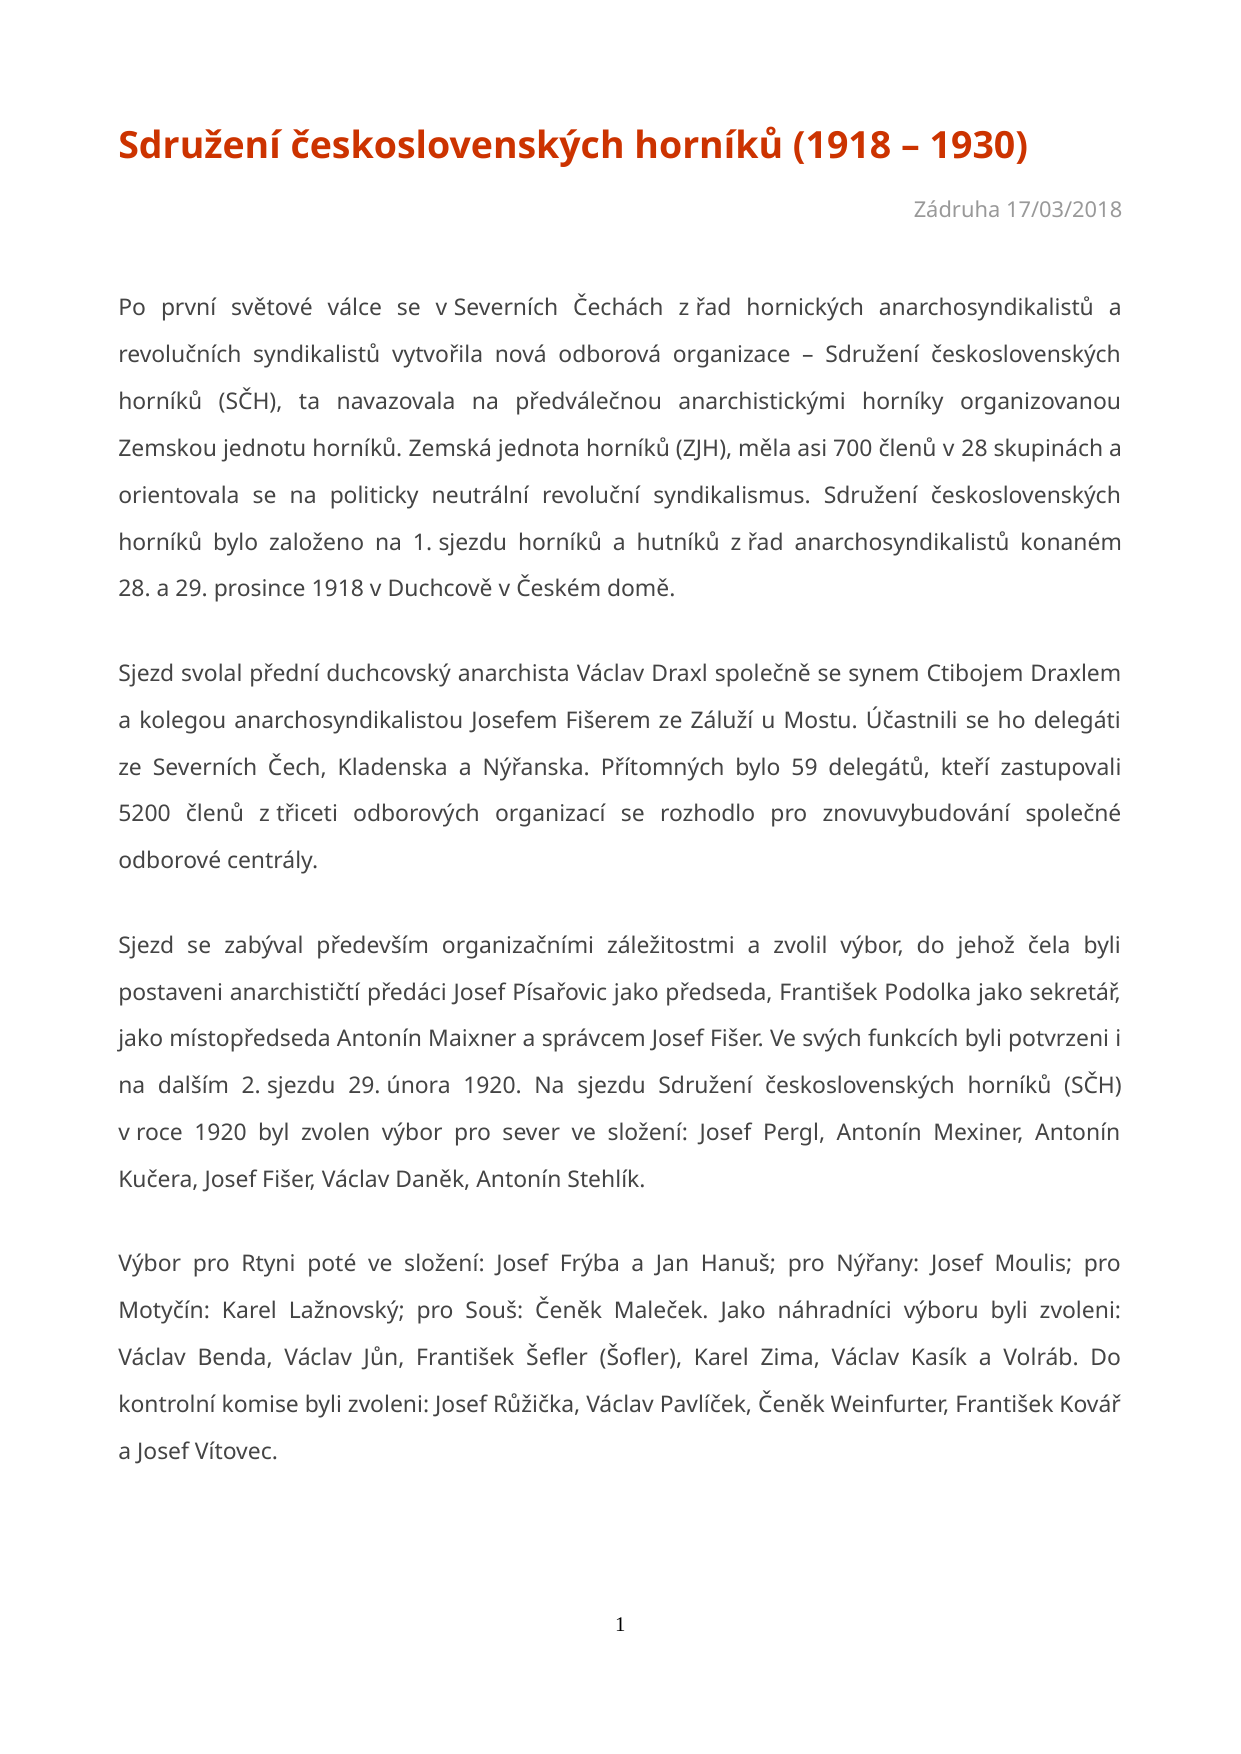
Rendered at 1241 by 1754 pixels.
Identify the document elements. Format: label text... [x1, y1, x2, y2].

text Sdružení československých horníků (1918 – 1930) [118, 118, 1122, 169]
text Zádruha 17/03/2018 [118, 194, 1122, 224]
text Výbor pro Rtyni poté ve složení: Josef Frýba a Jan Hanuš; pro Nýřany: Josef Moulis; pro Motyčín: Karel Lažnovský; pro Souš: Čeněk Maleček. Jako náhradníci výboru byli zvoleni: Václav Benda, Václav Jůn, František Šefler (Šofler), Karel Zima, Václav Kasík a Volráb. Do kontrolní komise byli zvoleni: Josef Růžička, Václav Pavlíček, Čeněk Weinfurter, František Kovář a Josef Vítovec. [118, 1247, 1122, 1466]
text Sjezd svolal přední duchcovský anarchista Václav Draxl společně se synem Ctibojem Draxlem a kolegou anarchosyndikalistou Josefem Fišerem ze Záluží u Mostu. Účastnili se ho delegáti ze Severních Čech, Kladenska a Nýřanska. Přítomných bylo 59 delegátů, kteří zastupovali 5200 členů z třiceti odborových organizací se rozhodlo pro znovuvybudování společné odborové centrály. [118, 657, 1122, 876]
text Po první světové válce se v Severních Čechách z řad hornických anarchosyndikalistů a revolučních syndikalistů vytvořila nová odborová organizace – Sdružení československých horníků (SČH), ta navazovala na předválečnou anarchistickými horníky organizovanou Zemskou jednotu horníků. Zemská jednota horníků (ZJH), měla asi 700 členů v 28 skupinách a orientovala se na politicky neutrální revoluční syndikalismus. Sdružení československých horníků bylo založeno na 1. sjezdu horníků a hutníků z řad anarchosyndikalistů konaném 28. a 29. prosince 1918 v Duchcově v Českém domě. [118, 291, 1122, 604]
text Sjezd se zabýval především organizačními záležitostmi a zvolil výbor, do jehož čela byli postaveni anarchističtí předáci Josef Písařovic jako předseda, František Podolka jako sekretář, jako místopředseda Antonín Maixner a správcem Josef Fišer. Ve svých funkcích byli potvrzeni i na dalším 2. sjezdu 29. února 1920. Na sjezdu Sdružení československých horníků (SČH) v roce 1920 byl zvolen výbor pro sever ve složení: Josef Pergl, Antonín Mexiner, Antonín Kučera, Josef Fišer, Václav Daněk, Antonín Stehlík. [118, 929, 1122, 1194]
